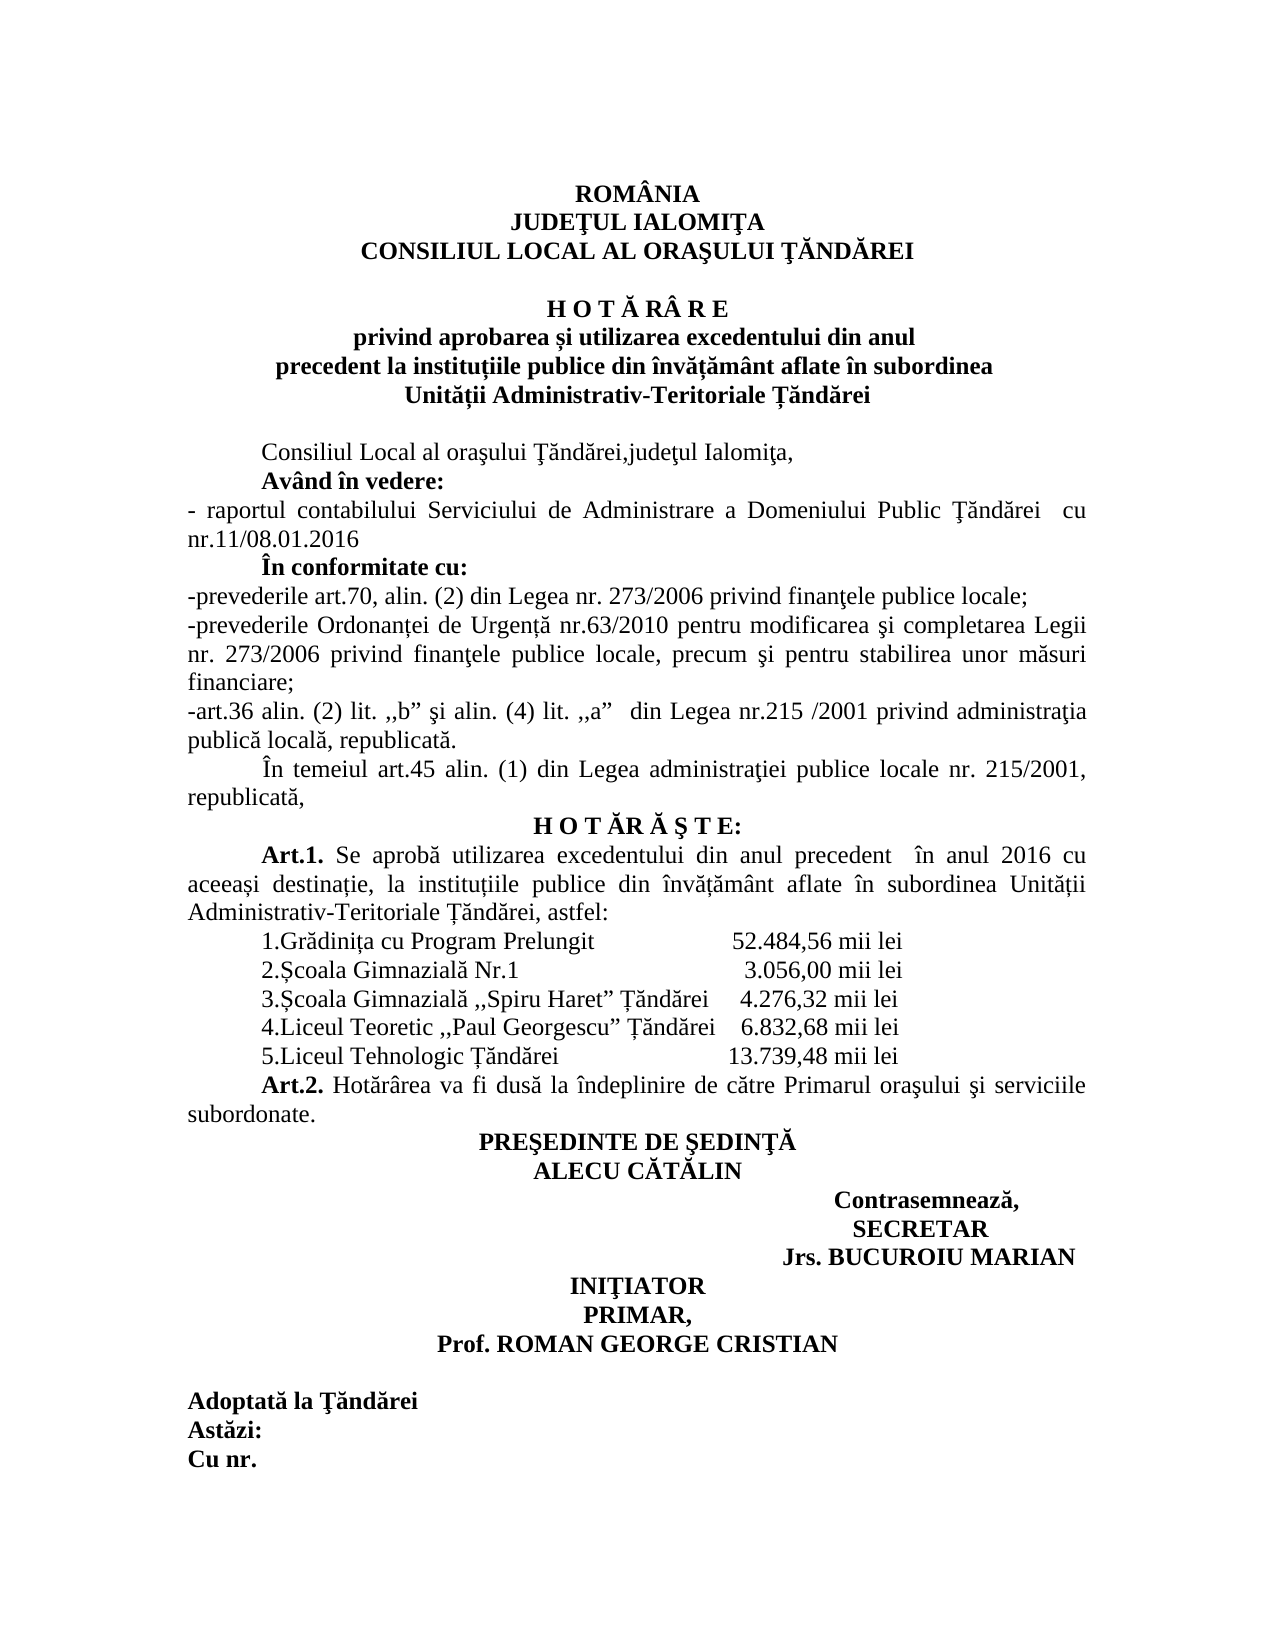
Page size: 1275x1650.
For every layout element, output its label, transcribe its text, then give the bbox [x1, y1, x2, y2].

text -prevederile art.70, alin. (2) din Legea nr. 273/2006 privind finanţele publice locale; [187, 581, 1087, 610]
text -prevederile Ordonanței de Urgență nr.63/2010 pentru modificarea şi completarea Legii nr. 273/2006 privind finanţele publice locale, precum şi pentru stabilirea unor măsuri financiare; [187, 610, 1087, 696]
subtitle CONSILIUL LOCAL AL ORAŞULUI ŢĂNDĂREI [187, 236, 1087, 265]
text Contrasemnează, [261, 1185, 1087, 1214]
text 1.Grădinița cu Program Prelungit 52.484,56 mii lei [187, 926, 1087, 955]
text 4.Liceul Teoretic ,,Paul Georgescu” Țăndărei 6.832,68 mii lei [187, 1012, 1087, 1041]
text În conformitate cu: [187, 552, 1087, 581]
text JUDEŢUL IALOMIŢA [187, 207, 1087, 236]
text ROMÂNIA [187, 179, 1087, 207]
subtitle H O T Ă RÂ R E [187, 294, 1087, 322]
text Având în vedere: [187, 466, 1087, 495]
text Cu nr. [187, 1444, 1087, 1472]
text Astăzi: [187, 1415, 1087, 1444]
text În temeiul art.45 alin. (1) din Legea administraţiei publice locale nr. 215/2001, republicată, [187, 754, 1087, 811]
text Art.2. Hotărârea va fi dusă la îndeplinire de către Primarul oraşului şi serviciile subordonate. [187, 1070, 1087, 1127]
text Prof. ROMAN GEORGE CRISTIAN [187, 1329, 1087, 1357]
text Consiliul Local al oraşului Ţăndărei,judeţul Ialomiţa, [187, 437, 1087, 466]
text PREŞEDINTE DE ŞEDINŢĂ [187, 1127, 1087, 1156]
text SECRETAR [261, 1214, 1087, 1242]
text PRIMAR, [187, 1300, 1087, 1329]
text - raportul contabilului Serviciului de Administrare a Domeniului Public Ţăndărei cu nr.11/08.01.2016 [187, 495, 1087, 552]
text Jrs. BUCUROIU MARIAN [776, 1242, 1087, 1271]
text H O T ĂR Ă Ş T E: [187, 811, 1087, 840]
text Art.1. Se aprobă utilizarea excedentului din anul precedent în anul 2016 cu aceeași destinație, la instituțiile publice din învățământ aflate în subordinea Unității Administrativ-Teritoriale Țăndărei, astfel: [187, 840, 1087, 926]
text privind aprobarea și utilizarea excedentului din anul [187, 322, 1087, 351]
text 2.Școala Gimnazială Nr.1 3.056,00 mii lei [187, 955, 1087, 984]
text INIŢIATOR [187, 1271, 1087, 1300]
text 3.Școala Gimnazială ,,Spiru Haret” Țăndărei 4.276,32 mii lei [187, 984, 1087, 1012]
text -art.36 alin. (2) lit. ,,b” şi alin. (4) lit. ,,a” din Legea nr.215 /2001 privind administraţia publică locală, republicată. [187, 696, 1087, 754]
text Unității Administrativ-Teritoriale Țăndărei [187, 380, 1087, 409]
text precedent la instituțiile publice din învățământ aflate în subordinea [187, 351, 1087, 380]
text 5.Liceul Tehnologic Țăndărei 13.739,48 mii lei [187, 1041, 1087, 1070]
text Adoptată la Ţăndărei [187, 1386, 1087, 1415]
text ALECU CĂTĂLIN [187, 1156, 1087, 1185]
